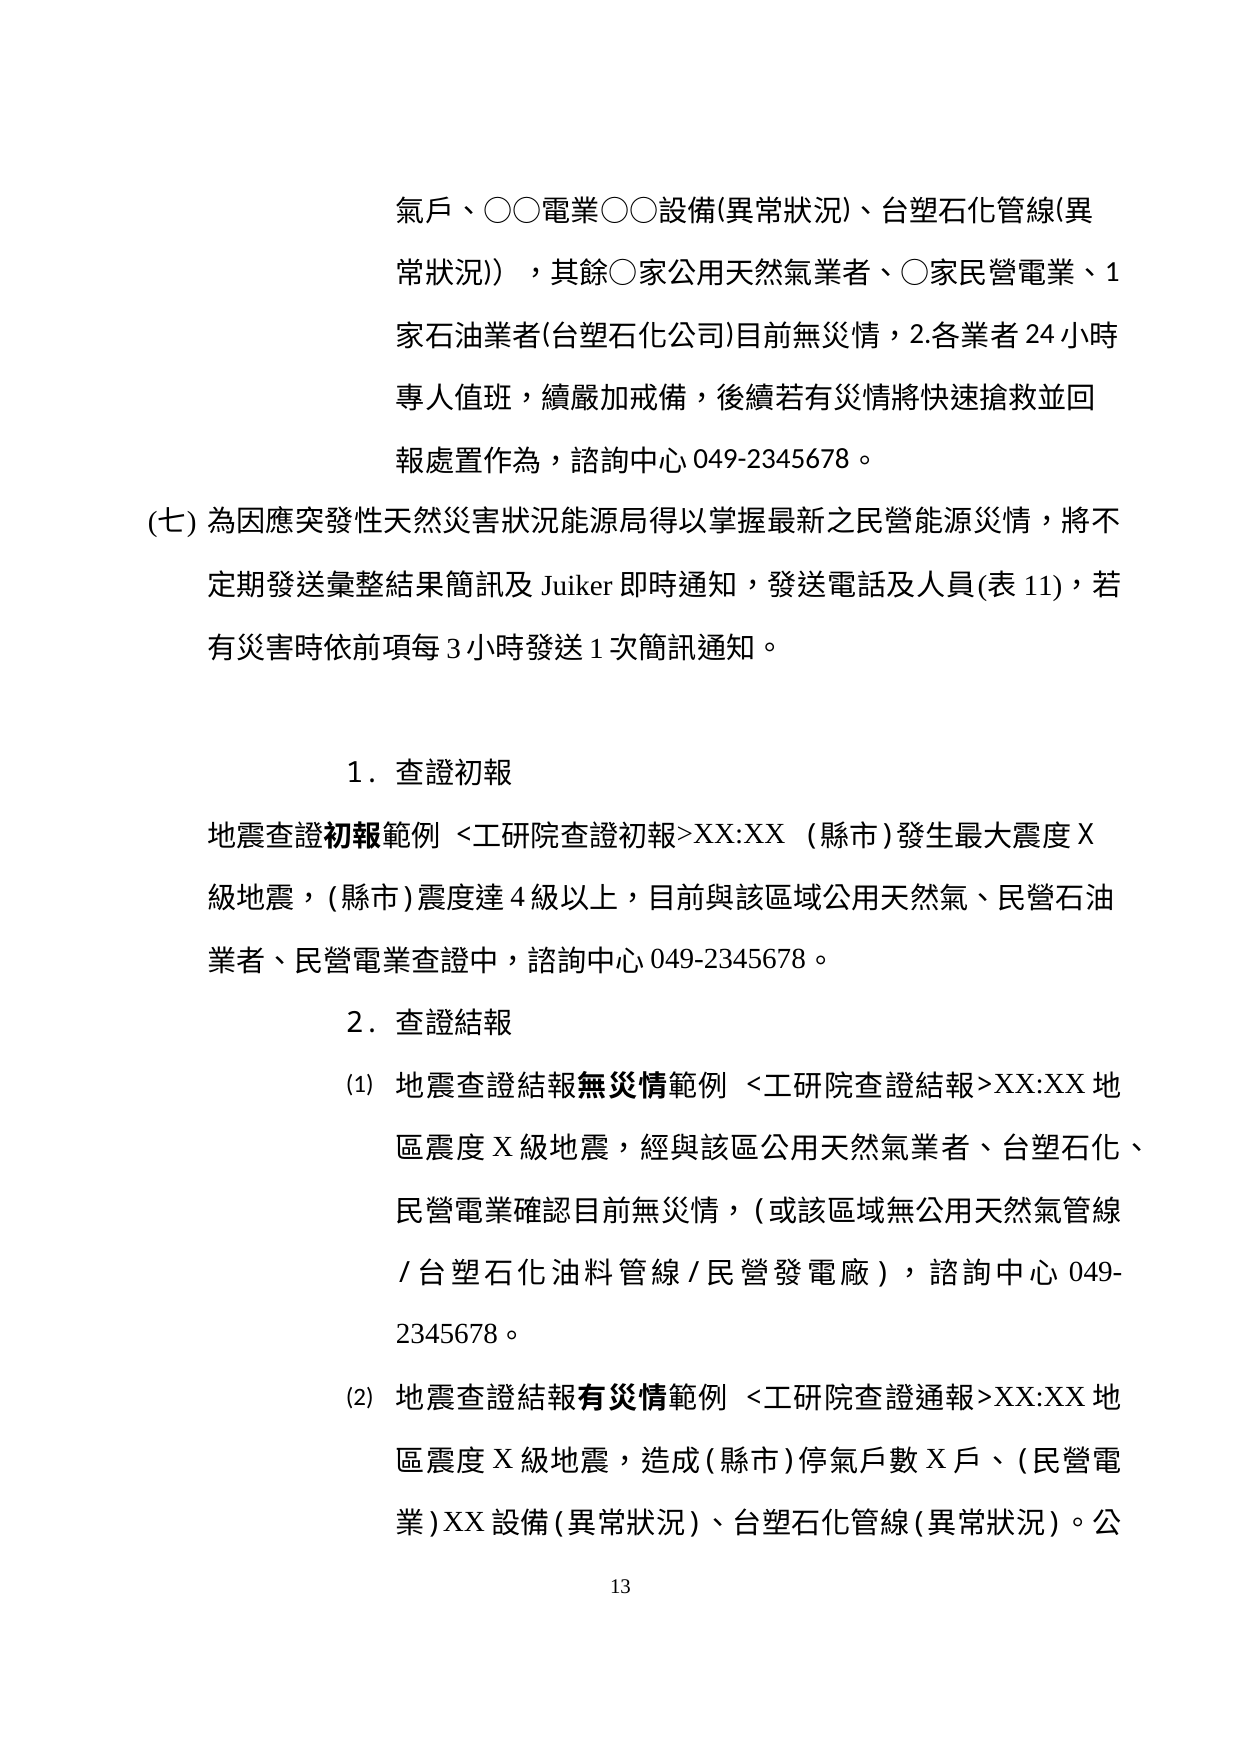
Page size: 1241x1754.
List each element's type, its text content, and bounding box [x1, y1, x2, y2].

list 地震查證結報無災情範例 <工研院查證結報>XX:XX地區震度X級地震，經與該區公用天然氣業者、台塑石化、民營電業確認目前無災情，(或該區域無公用天然氣管線/台塑石化油料管線/民營發電廠)，諮詢中心049-2345678。 [346, 1042, 1122, 1354]
list 地震查證結報有災情範例 <工研院查證通報>XX:XX地區震度X級地震，造成(縣市)停氣戶數X戶、(民營電業)XX設備(異常狀況)、台塑石化管線(異常狀況)。公 [346, 1354, 1122, 1542]
text 地震查證初報範例 <工研院查證初報>XX:XX (縣市)發生最大震度X級地震，(縣市)震度達4級以上，目前與該區域公用天然氣、民營石油業者、民營電業查證中，諮詢中心049-2345678。 [207, 792, 1122, 979]
text (七) 為因應突發性天然災害狀況能源局得以掌握最新之民營能源災情，將不定期發送彙整結果簡訊及Juiker即時通知，發送電話及人員(表11)，若有災害時依前項每3小時發送1次簡訊通知。 [148, 498, 1122, 667]
list 氣戶、○○電業○○設備(異常狀況)、台塑石化管線(異常狀況)），其餘○家公用天然氣業者、○家民營電業、1家石油業者(台塑石化公司)目前無災情，2.各業者24小時專人值班，續嚴加戒備，後續若有災情將快速搶救並回報處置作為，諮詢中心049-2345678。 [346, 167, 1122, 479]
list 查證結報 [346, 979, 1122, 1042]
list 查證初報 [346, 729, 1122, 792]
